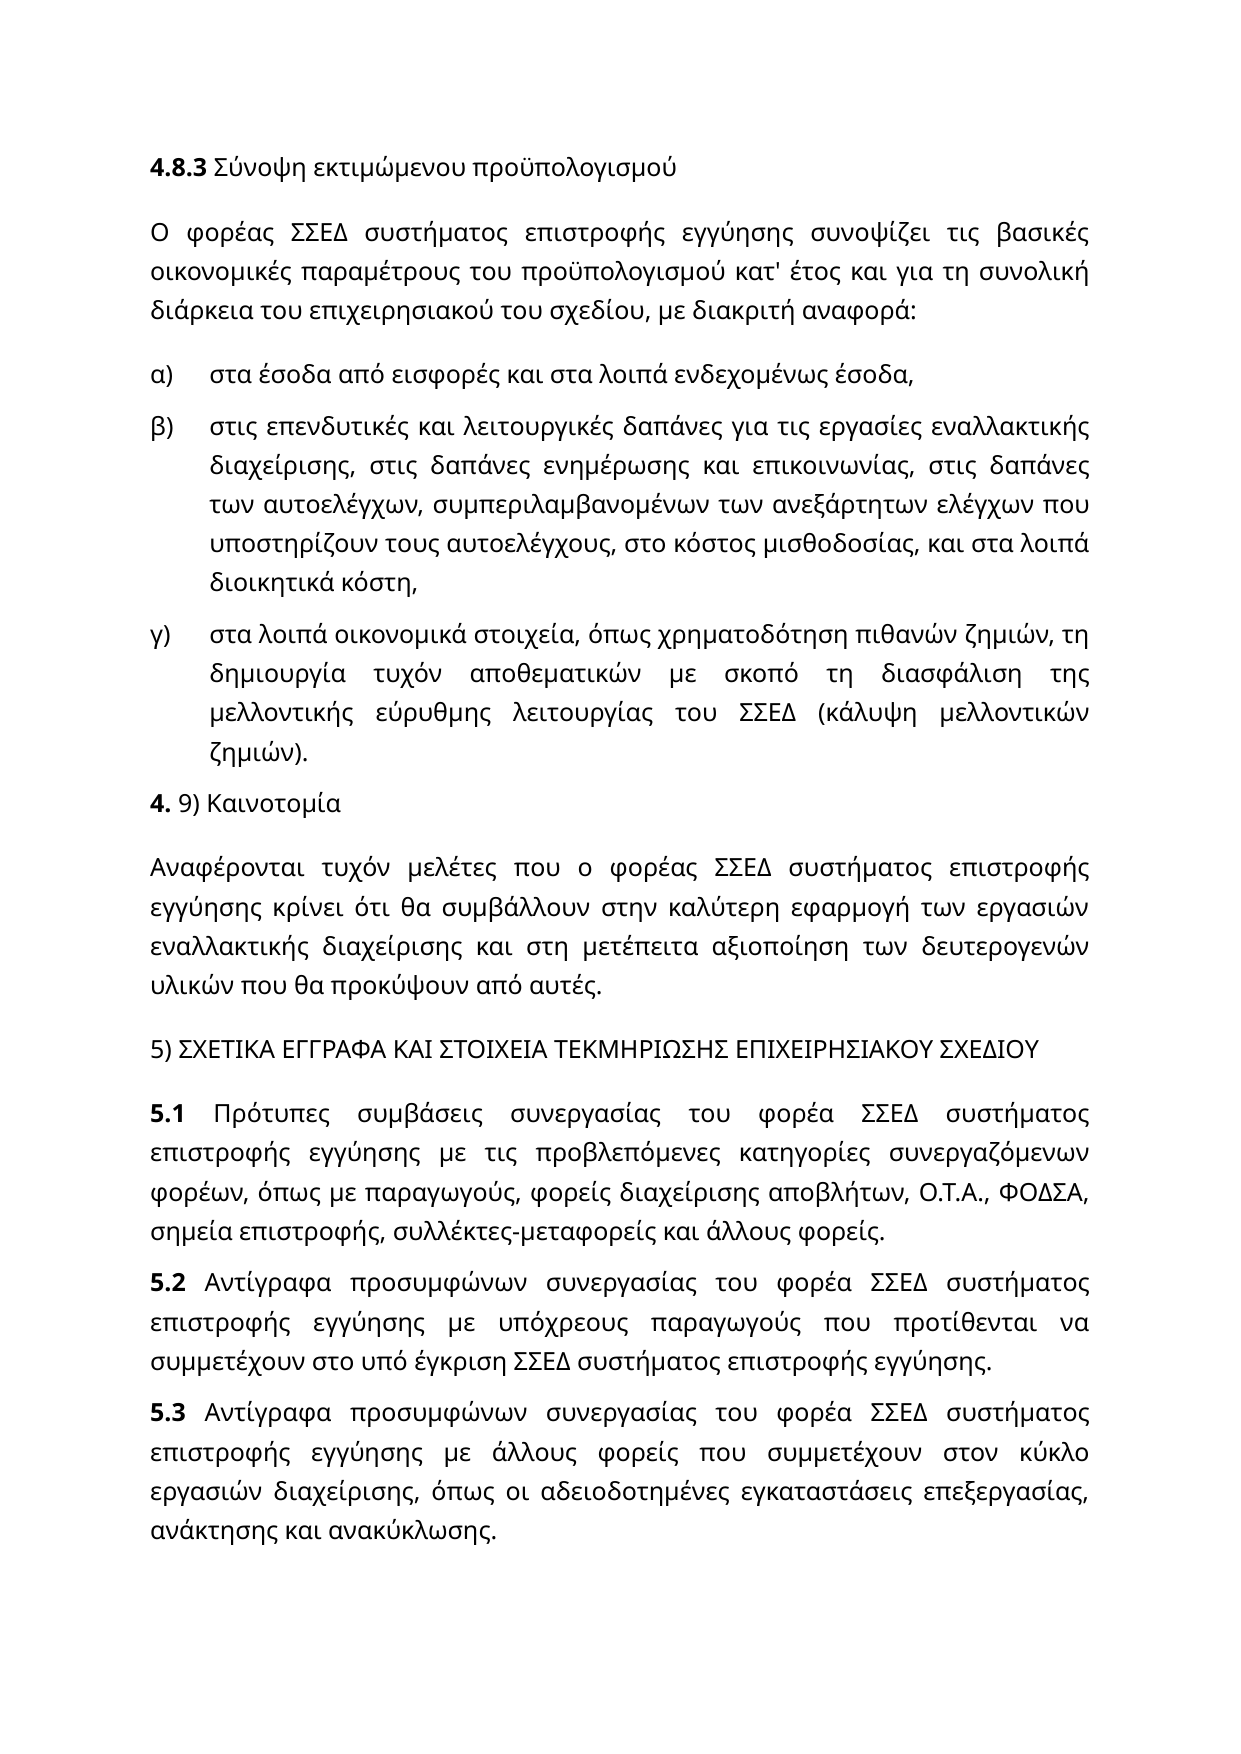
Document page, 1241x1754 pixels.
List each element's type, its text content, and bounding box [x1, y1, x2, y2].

list α) στα έσοδα από εισφορές και στα λοιπά ενδεχομένως έσοδα, [150, 357, 1090, 391]
list β) στις επενδυτικές και λειτουργικές δαπάνες για τις εργασίες εναλλακτικής διαχείρισης, στις δαπάνες ενημέρωσης και επικοινωνίας, στις δαπάνες των αυτοελέγχων, συμπεριλαμβανομένων των ανεξάρτητων ελέγχων που υποστηρίζουν τους αυτοελέγχους, στο κόστος μισθοδοσίας, και στα λοιπά διοικητικά κόστη, [150, 408, 1090, 599]
text 4. 9) Καινοτομία [150, 786, 1090, 820]
text 4.8.3 Σύνοψη εκτιμώμενου προϋπολογισμού [150, 150, 1090, 184]
text 5.2 Αντίγραφα προσυμφώνων συνεργασίας του φορέα ΣΣΕΔ συστήματος επιστροφής εγγύησης με υπόχρεους παραγωγούς που προτίθενται να συμμετέχουν στο υπό έγκριση ΣΣΕΔ συστήματος επιστροφής εγγύησης. [150, 1265, 1090, 1377]
text 5.3 Αντίγραφα προσυμφώνων συνεργασίας του φορέα ΣΣΕΔ συστήματος επιστροφής εγγύησης με άλλους φορείς που συμμετέχουν στον κύκλο εργασιών διαχείρισης, όπως οι αδειοδοτημένες εγκαταστάσεις επεξεργασίας, ανάκτησης και ανακύκλωσης. [150, 1395, 1090, 1547]
text Ο φορέας ΣΣΕΔ συστήματος επιστροφής εγγύησης συνοψίζει τις βασικές οικονομικές παραμέτρους του προϋπολογισμού κατ' έτος και για τη συνολική διάρκεια του επιχειρησιακού του σχεδίου, με διακριτή αναφορά: [150, 214, 1090, 327]
text Αναφέρονται τυχόν μελέτες που ο φορέας ΣΣΕΔ συστήματος επιστροφής εγγύησης κρίνει ότι θα συμβάλλουν στην καλύτερη εφαρμογή των εργασιών εναλλακτικής διαχείρισης και στη μετέπειτα αξιοποίηση των δευτερογενών υλικών που θα προκύψουν από αυτές. [150, 850, 1090, 1002]
text 5) ΣΧΕΤΙΚΑ ΕΓΓΡΑΦΑ ΚΑΙ ΣΤΟΙΧΕΙΑ ΤΕΚΜΗΡΙΩΣΗΣ ΕΠΙΧΕΙΡΗΣΙΑΚΟΥ ΣΧΕΔΙΟΥ [150, 1032, 1090, 1066]
text 5.1 Πρότυπες συμβάσεις συνεργασίας του φορέα ΣΣΕΔ συστήματος επιστροφής εγγύησης με τις προβλεπόμενες κατηγορίες συνεργαζόμενων φορέων, όπως με παραγωγούς, φορείς διαχείρισης αποβλήτων, Ο.Τ.Α., ΦΟΔΣΑ, σημεία επιστροφής, συλλέκτες-μεταφορείς και άλλους φορείς. [150, 1096, 1090, 1247]
list γ) στα λοιπά οικονομικά στοιχεία, όπως χρηματοδότηση πιθανών ζημιών, τη δημιουργία τυχόν αποθεματικών με σκοπό τη διασφάλιση της μελλοντικής εύρυθμης λειτουργίας του ΣΣΕΔ (κάλυψη μελλοντικών ζημιών). [150, 617, 1090, 768]
